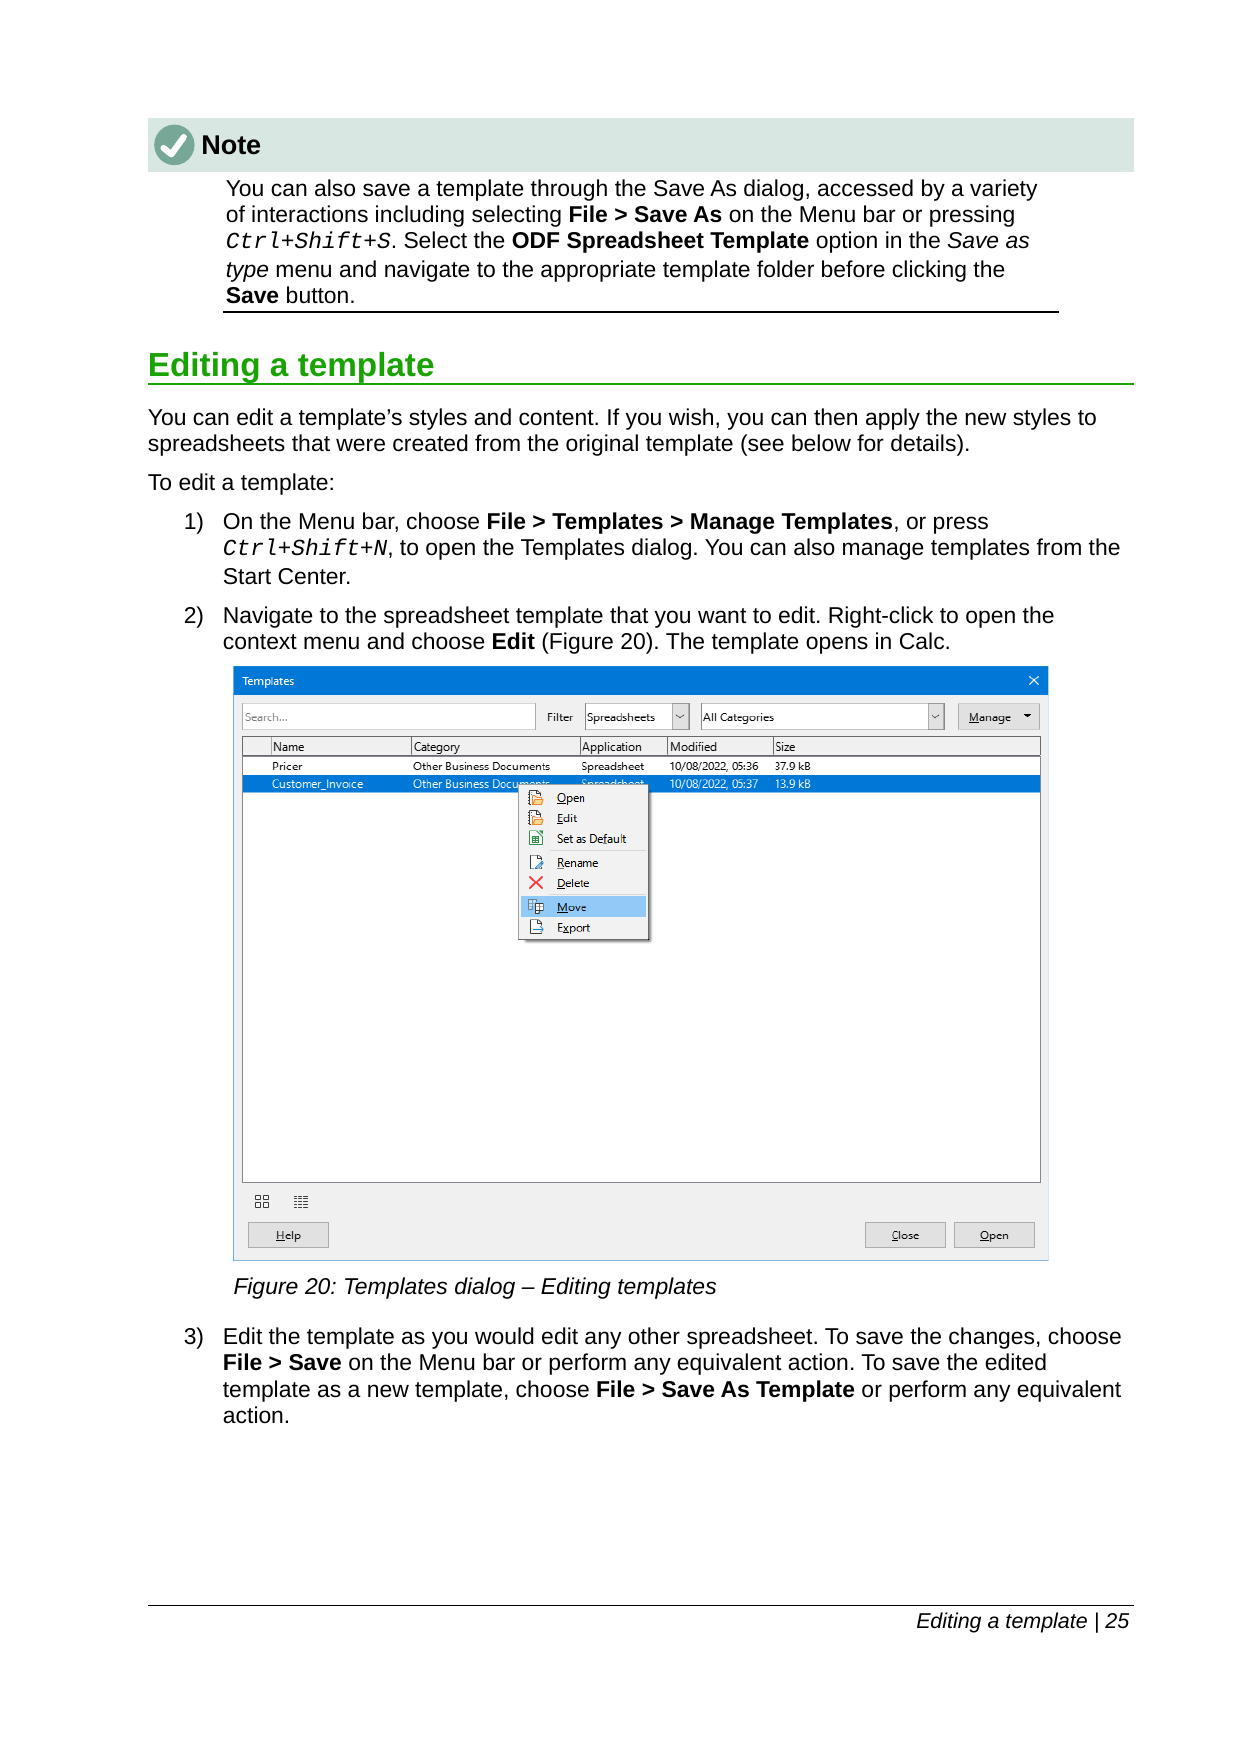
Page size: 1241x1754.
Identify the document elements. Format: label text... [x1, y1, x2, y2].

list To edit a template: [148, 469, 1134, 496]
text Figure 20: Templates dialog – Editing templates [233, 1273, 1048, 1300]
list Edit the template as you would edit any other spreadsheet. To save the changes, choose File > Save on the Menu bar or perform any equivalent action. To save the edited template as a new template, choose File > Save As Template or perform any equivalent action. [204, 1323, 1134, 1428]
list On the Menu bar, choose File > Templates > Manage Templates, or press Ctrl+Shift+N, to open the Templates dialog. You can also manage templates from the Start Center. [204, 508, 1134, 589]
subtitle Note [148, 118, 1134, 172]
picture [233, 666, 1049, 1261]
text You can edit a template’s styles and content. If you wish, you can then apply the new styles to spreadsheets that were created from the original template (see below for details). [148, 404, 1134, 457]
text You can also save a template through the Save As dialog, accessed by a variety of interactions including selecting File > Save As on the Menu bar or pressing Ctrl+Shift+S. Select the ODF Spreadsheet Template option in the Save as type menu and navigate to the appropriate template folder before clicking the Save button. [223, 172, 1059, 311]
list Navigate to the spreadsheet template that you want to edit. Right-click to open the context menu and choose Edit (Figure 20). The template opens in Calc. [204, 602, 1134, 654]
subtitle Editing a template [148, 345, 1134, 383]
